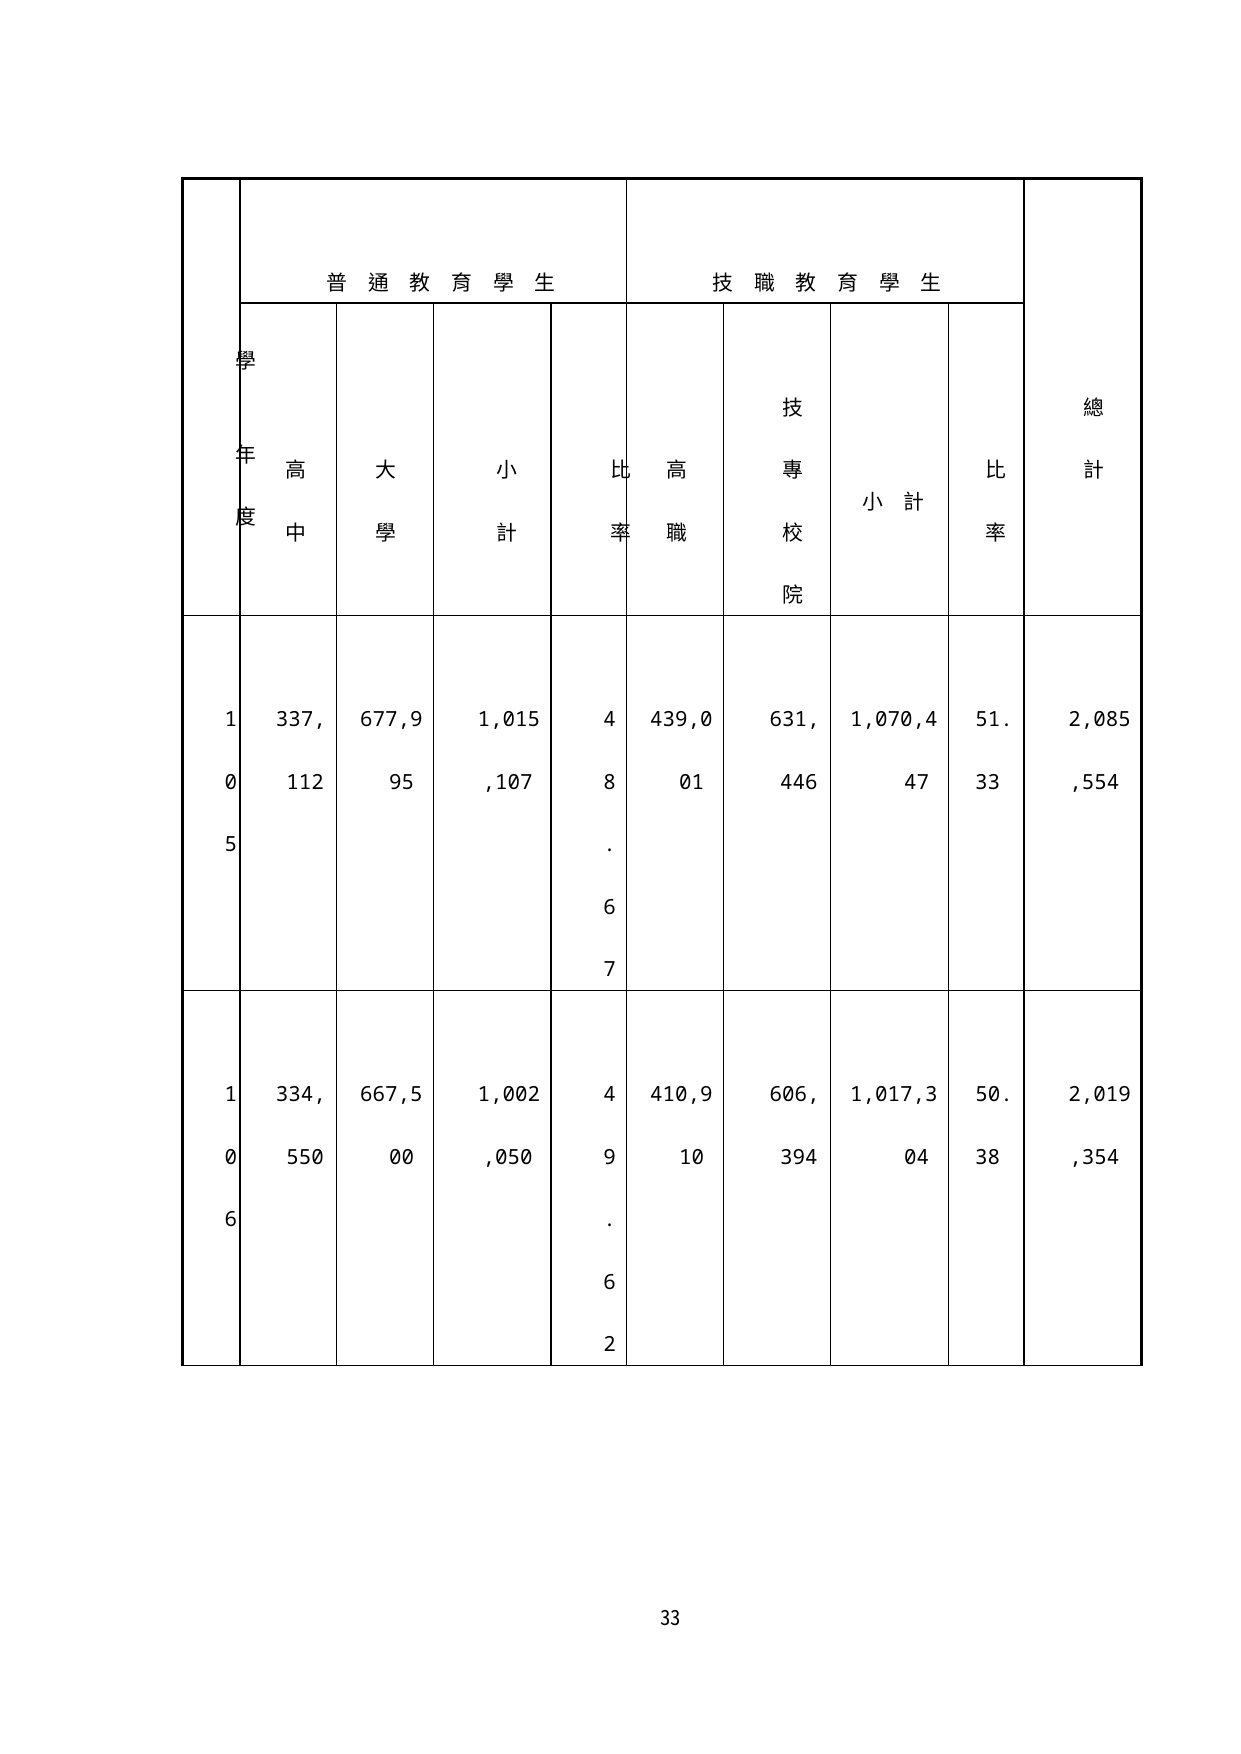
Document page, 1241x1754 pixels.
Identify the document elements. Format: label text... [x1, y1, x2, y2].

table_cell 677,995 [337, 616, 433, 990]
table_header 普通教育學生 [241, 180, 626, 302]
table_cell 439,001 [627, 616, 723, 990]
table_cell 比率 [949, 304, 1023, 615]
table_cell 50.38 [949, 991, 1023, 1365]
table_cell 小計 [831, 304, 948, 615]
table_cell 49.62 [552, 991, 626, 1365]
table_header 學 年度 [184, 180, 239, 615]
table_cell 1,015,107 [434, 616, 550, 990]
table_cell 大學 [337, 304, 433, 615]
table_cell 1,017,304 [831, 991, 948, 1365]
table_header 總計 [1025, 180, 1140, 615]
table_cell 606,394 [724, 991, 830, 1365]
table_cell 337,112 [241, 616, 336, 990]
table_cell 比率 [552, 304, 626, 615]
table_header 技職教育學生 [627, 180, 1023, 302]
table_cell 1,002,050 [434, 991, 550, 1365]
table_cell 631,446 [724, 616, 830, 990]
table_cell 667,500 [337, 991, 433, 1365]
table_cell 105 [184, 616, 239, 990]
table_cell 48.67 [552, 616, 626, 990]
table_cell 2,019,354 [1025, 991, 1140, 1365]
table_cell 51.33 [949, 616, 1023, 990]
table_cell 高職 [627, 304, 723, 615]
table_cell 2,085,554 [1025, 616, 1140, 990]
table_cell 1,070,447 [831, 616, 948, 990]
table_cell 高中 [241, 304, 336, 615]
table_cell 技專校院 [724, 304, 830, 615]
table_cell 小計 [434, 304, 550, 615]
table_cell 106 [184, 991, 239, 1365]
table_cell 410,910 [627, 991, 723, 1365]
table_cell 334,550 [241, 991, 336, 1365]
